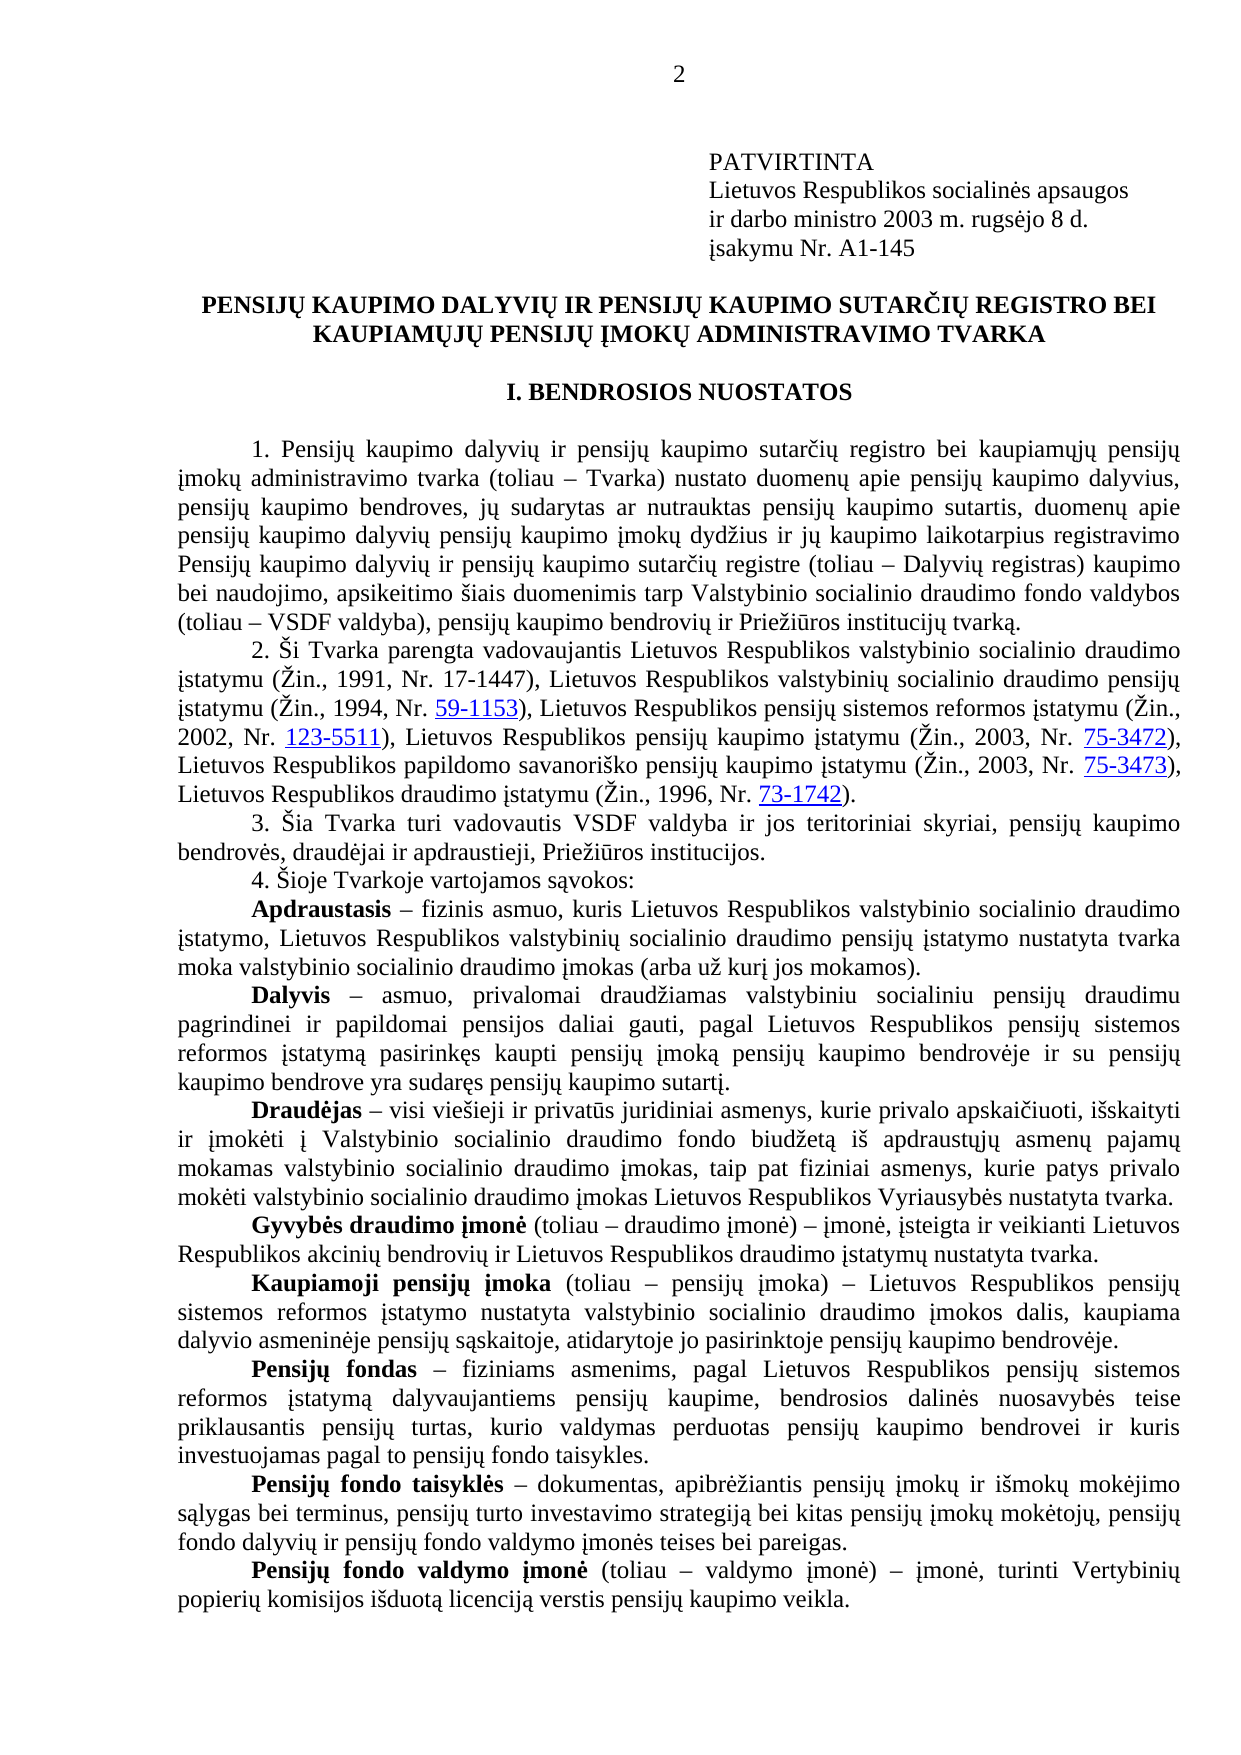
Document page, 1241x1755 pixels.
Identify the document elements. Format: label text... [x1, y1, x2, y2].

text Gyvybės draudimo įmonė (toliau – draudimo įmonė) – įmonė, įsteigta ir veikianti Lietuvos Respublikos akcinių bendrovių ir Lietuvos Respublikos draudimo įstatymų nustatyta tvarka. [177, 1211, 1181, 1268]
text įsakymu Nr. A1-145 [177, 233, 1181, 262]
text I. BENDROSIOS NUOSTATOS [177, 377, 1181, 406]
text 4. Šioje Tvarkoje vartojamos sąvokos: [177, 866, 1181, 894]
text Pensijų fondo taisyklės – dokumentas, apibrėžiantis pensijų įmokų ir išmokų mokėjimo sąlygas bei terminus, pensijų turto investavimo strategiją bei kitas pensijų įmokų mokėtojų, pensijų fondo dalyvių ir pensijų fondo valdymo įmonės teises bei pareigas. [177, 1469, 1181, 1556]
text Apdraustasis – fizinis asmuo, kuris Lietuvos Respublikos valstybinio socialinio draudimo įstatymo, Lietuvos Respublikos valstybinių socialinio draudimo pensijų įstatymo nustatyta tvarka moka valstybinio socialinio draudimo įmokas (arba už kurį jos mokamos). [177, 894, 1181, 981]
text Kaupiamoji pensijų įmoka (toliau – pensijų įmoka) – Lietuvos Respublikos pensijų sistemos reformos įstatymo nustatyta valstybinio socialinio draudimo įmokos dalis, kaupiama dalyvio asmeninėje pensijų sąskaitoje, atidarytoje jo pasirinktoje pensijų kaupimo bendrovėje. [177, 1268, 1181, 1354]
text 1. Pensijų kaupimo dalyvių ir pensijų kaupimo sutarčių registro bei kaupiamųjų pensijų įmokų administravimo tvarka (toliau – Tvarka) nustato duomenų apie pensijų kaupimo dalyvius, pensijų kaupimo bendroves, jų sudarytas ar nutrauktas pensijų kaupimo sutartis, duomenų apie pensijų kaupimo dalyvių pensijų kaupimo įmokų dydžius ir jų kaupimo laikotarpius registravimo Pensijų kaupimo dalyvių ir pensijų kaupimo sutarčių registre (toliau – Dalyvių registras) kaupimo bei naudojimo, apsikeitimo šiais duomenimis tarp Valstybinio socialinio draudimo fondo valdybos (toliau – VSDF valdyba), pensijų kaupimo bendrovių ir Priežiūros institucijų tvarką. [177, 434, 1181, 636]
text Pensijų fondas – fiziniams asmenims, pagal Lietuvos Respublikos pensijų sistemos reformos įstatymą dalyvaujantiems pensijų kaupime, bendrosios dalinės nuosavybės teise priklausantis pensijų turtas, kurio valdymas perduotas pensijų kaupimo bendrovei ir kuris investuojamas pagal to pensijų fondo taisykles. [177, 1354, 1181, 1469]
text PENSIJŲ KAUPIMO DALYVIŲ IR PENSIJŲ KAUPIMO SUTARČIŲ REGISTRO BEI KAUPIAMŲJŲ PENSIJŲ ĮMOKŲ ADMINISTRAVIMO TVARKA [177, 291, 1181, 348]
text Lietuvos Respublikos socialinės apsaugos [177, 176, 1181, 204]
text 3. Šia Tvarka turi vadovautis VSDF valdyba ir jos teritoriniai skyriai, pensijų kaupimo bendrovės, draudėjai ir apdraustieji, Priežiūros institucijos. [177, 808, 1181, 866]
text Dalyvis – asmuo, privalomai draudžiamas valstybiniu socialiniu pensijų draudimu pagrindinei ir papildomai pensijos daliai gauti, pagal Lietuvos Respublikos pensijų sistemos reformos įstatymą pasirinkęs kaupti pensijų įmoką pensijų kaupimo bendrovėje ir su pensijų kaupimo bendrove yra sudaręs pensijų kaupimo sutartį. [177, 981, 1181, 1096]
text 2. Ši Tvarka parengta vadovaujantis Lietuvos Respublikos valstybinio socialinio draudimo įstatymu (Žin., 1991, Nr. 17-1447), Lietuvos Respublikos valstybinių socialinio draudimo pensijų įstatymu (Žin., 1994, Nr. 59-1153), Lietuvos Respublikos pensijų sistemos reformos įstatymu (Žin., 2002, Nr. 123-5511), Lietuvos Respublikos pensijų kaupimo įstatymu (Žin., 2003, Nr. 75-3472), Lietuvos Respublikos papildomo savanoriško pensijų kaupimo įstatymu (Žin., 2003, Nr. 75-3473), Lietuvos Respublikos draudimo įstatymu (Žin., 1996, Nr. 73-1742). [177, 636, 1181, 808]
text Pensijų fondo valdymo įmonė (toliau – valdymo įmonė) – įmonė, turinti Vertybinių popierių komisijos išduotą licenciją verstis pensijų kaupimo veikla. [177, 1556, 1181, 1613]
text ir darbo ministro 2003 m. rugsėjo 8 d. [177, 204, 1181, 233]
text Draudėjas – visi viešieji ir privatūs juridiniai asmenys, kurie privalo apskaičiuoti, išskaityti ir įmokėti į Valstybinio socialinio draudimo fondo biudžetą iš apdraustųjų asmenų pajamų mokamas valstybinio socialinio draudimo įmokas, taip pat fiziniai asmenys, kurie patys privalo mokėti valstybinio socialinio draudimo įmokas Lietuvos Respublikos Vyriausybės nustatyta tvarka. [177, 1096, 1181, 1211]
text PATVIRTINTA [177, 147, 1181, 176]
